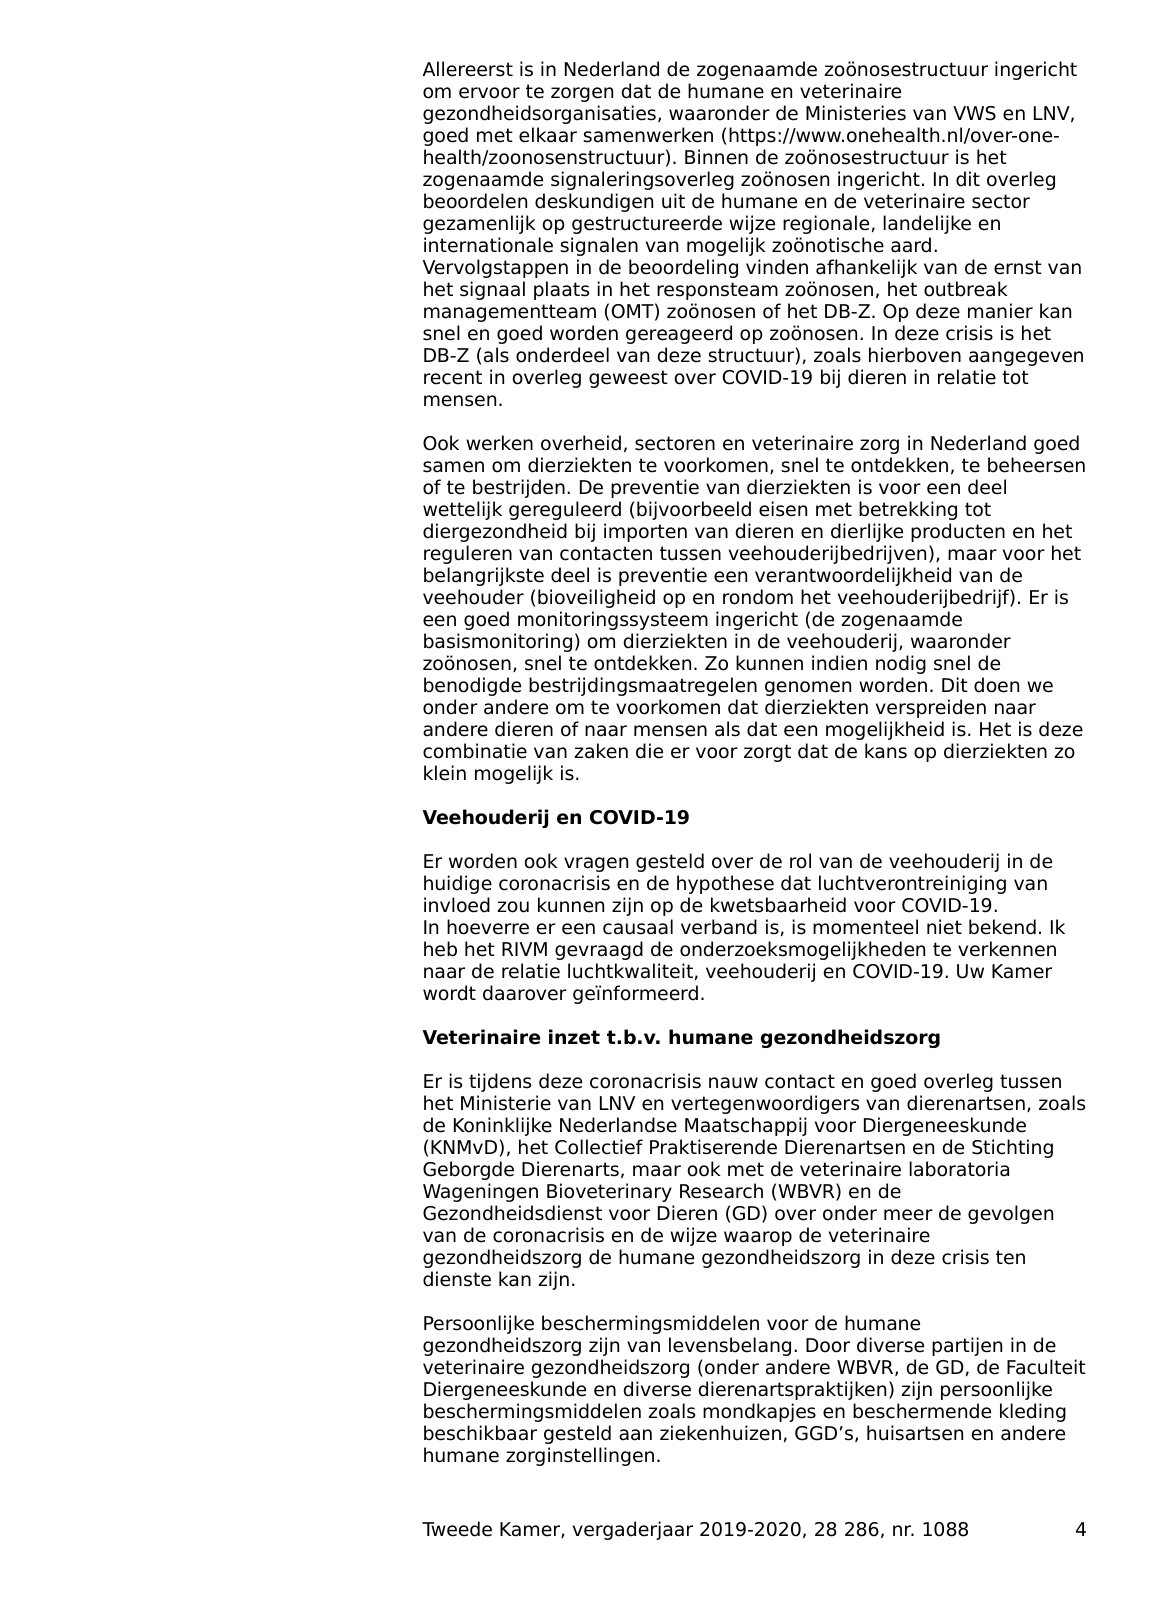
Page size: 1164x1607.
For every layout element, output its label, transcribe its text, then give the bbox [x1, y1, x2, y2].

text Allereerst is in Nederland de zogenaamde zoönosestructuur ingericht om ervoor te zorgen dat de humane en veterinaire gezondheidsorganisaties, waaronder de Ministeries van VWS en LNV, goed met elkaar samenwerken (https://www.onehealth.nl/over-one-health/zoonosenstructuur). Binnen de zoönosestructuur is het zogenaamde signaleringsoverleg zoönosen ingericht. In dit overleg beoordelen deskundigen uit de humane en de veterinaire sector gezamenlijk op gestructureerde wijze regionale, landelijke en internationale signalen van mogelijk zoönotische aard. Vervolgstappen in de beoordeling vinden afhankelijk van de ernst van het signaal plaats in het responsteam zoönosen, het outbreak managementteam (OMT) zoönosen of het DB-Z. Op deze manier kan snel en goed worden gereageerd op zoönosen. In deze crisis is het DB-Z (als onderdeel van deze structuur), zoals hierboven aangegeven recent in overleg geweest over COVID-19 bij dieren in relatie tot mensen. [422, 59, 1087, 411]
text Er worden ook vragen gesteld over de rol van de veehouderij in de huidige coronacrisis en de hypothese dat luchtverontreiniging van invloed zou kunnen zijn op de kwetsbaarheid voor COVID-19. [422, 851, 1087, 917]
subtitle Veterinaire inzet t.b.v. humane gezondheidszorg [422, 1027, 1087, 1049]
text In hoeverre er een causaal verband is, is momenteel niet bekend. Ik heb het RIVM gevraagd de onderzoeksmogelijkheden te verkennen naar de relatie luchtkwaliteit, veehouderij en COVID-19. Uw Kamer wordt daarover geïnformeerd. [422, 917, 1087, 1005]
text Persoonlijke beschermingsmiddelen voor de humane gezondheidszorg zijn van levensbelang. Door diverse partijen in de veterinaire gezondheidszorg (onder andere WBVR, de GD, de Faculteit Diergeneeskunde en diverse dierenartspraktijken) zijn persoonlijke beschermingsmiddelen zoals mondkapjes en beschermende kleding beschikbaar gesteld aan ziekenhuizen, GGD’s, huisartsen en andere humane zorginstellingen. [422, 1313, 1087, 1467]
text Er is tijdens deze coronacrisis nauw contact en goed overleg tussen het Ministerie van LNV en vertegenwoordigers van dierenartsen, zoals de Koninklijke Nederlandse Maatschappij voor Diergeneeskunde (KNMvD), het Collectief Praktiserende Dierenartsen en de Stichting Geborgde Dierenarts, maar ook met de veterinaire laboratoria Wageningen Bioveterinary Research (WBVR) en de Gezondheidsdienst voor Dieren (GD) over onder meer de gevolgen van de coronacrisis en de wijze waarop de veterinaire gezondheidszorg de humane gezondheidszorg in deze crisis ten dienste kan zijn. [422, 1071, 1087, 1291]
text Ook werken overheid, sectoren en veterinaire zorg in Nederland goed samen om dierziekten te voorkomen, snel te ontdekken, te beheersen of te bestrijden. De preventie van dierziekten is voor een deel wettelijk gereguleerd (bijvoorbeeld eisen met betrekking tot diergezondheid bij importen van dieren en dierlijke producten en het reguleren van contacten tussen veehouderijbedrijven), maar voor het belangrijkste deel is preventie een verantwoordelijkheid van de veehouder (bioveiligheid op en rondom het veehouderijbedrijf). Er is een goed monitoringssysteem ingericht (de zogenaamde basismonitoring) om dierziekten in de veehouderij, waaronder zoönosen, snel te ontdekken. Zo kunnen indien nodig snel de benodigde bestrijdingsmaatregelen genomen worden. Dit doen we onder andere om te voorkomen dat dierziekten verspreiden naar andere dieren of naar mensen als dat een mogelijkheid is. Het is deze combinatie van zaken die er voor zorgt dat de kans op dierziekten zo klein mogelijk is. [422, 433, 1087, 784]
subtitle Veehouderij en COVID-19 [422, 807, 1087, 829]
